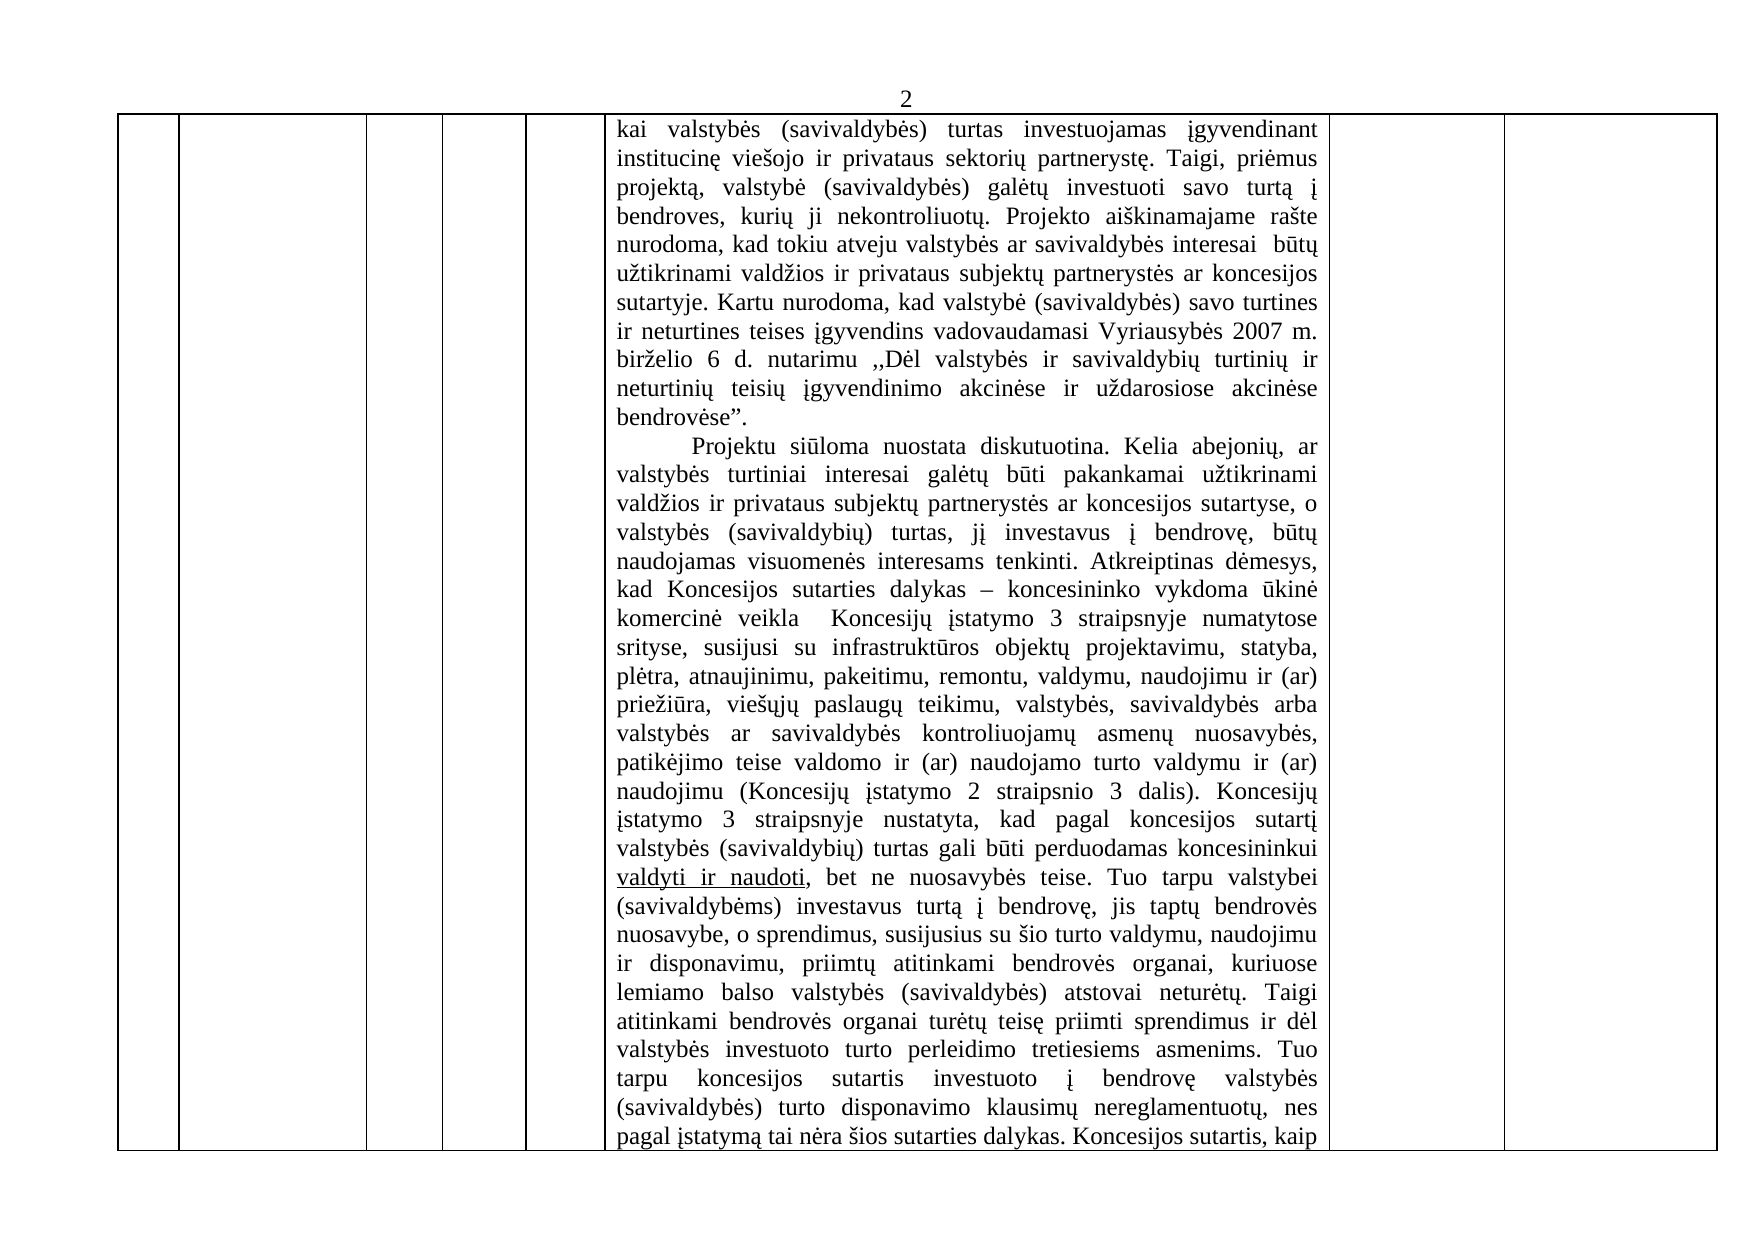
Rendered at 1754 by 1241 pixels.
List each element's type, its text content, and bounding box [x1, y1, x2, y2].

table_cell [1505, 115, 1716, 1149]
table_cell [180, 115, 366, 1149]
table_cell kai valstybės (savivaldybės) turtas investuojamas įgyvendinant institucinę viešojo ir privataus sektorių partnerystę. Taigi, priėmus projektą, valstybė (savivaldybės) galėtų investuoti savo turtą į bendroves, kurių ji nekontroliuotų. Projekto aiškinamajame rašte nurodoma, kad tokiu atveju valstybės ar savivaldybės interesai būtų užtikrinami valdžios ir privataus subjektų partnerystės ar koncesijos sutartyje. Kartu nurodoma, kad valstybė (savivaldybės) savo turtines ir neturtines teises įgyvendins vadovaudamasi Vyriausybės 2007 m. birželio 6 d. nutarimu ,,Dėl valstybės ir savivaldybių turtinių ir neturtinių teisių įgyvendinimo akcinėse ir uždarosiose akcinėse bendrovėse”. Projektu siūloma nuostata diskutuotina. Kelia abejonių, ar valstybės turtiniai interesai galėtų būti pakankamai užtikrinami valdžios ir privataus subjektų partnerystės ar koncesijos sutartyse, o valstybės (savivaldybių) turtas, jį investavus į bendrovę, būtų naudojamas visuomenės interesams tenkinti. Atkreiptinas dėmesys, kad Koncesijos sutarties dalykas – koncesininko vykdoma ūkinė komercinė veikla Koncesijų įstatymo 3 straipsnyje numatytose srityse, susijusi su infrastruktūros objektų projektavimu, statyba, plėtra, atnaujinimu, pakeitimu, remontu, valdymu, naudojimu ir (ar) priežiūra, viešųjų paslaugų teikimu, valstybės, savivaldybės arba valstybės ar savivaldybės kontroliuojamų asmenų nuosavybės, patikėjimo teise valdomo ir (ar) naudojamo turto valdymu ir (ar) naudojimu (Koncesijų įstatymo 2 straipsnio 3 dalis). Koncesijų įstatymo 3 straipsnyje nustatyta, kad pagal koncesijos sutartį valstybės (savivaldybių) turtas gali būti perduodamas koncesininkui valdyti ir naudoti, bet ne nuosavybės teise. Tuo tarpu valstybei (savivaldybėms) investavus turtą į bendrovę, jis taptų bendrovės nuosavybe, o sprendimus, susijusius su šio turto valdymu, naudojimu ir disponavimu, priimtų atitinkami bendrovės organai, kuriuose lemiamo balso valstybės (savivaldybės) atstovai neturėtų. Taigi atitinkami bendrovės organai turėtų teisę priimti sprendimus ir dėl valstybės investuoto turto perleidimo tretiesiems asmenims. Tuo tarpu koncesijos sutartis investuoto į bendrovę valstybės (savivaldybės) turto disponavimo klausimų nereglamentuotų, nes pagal įstatymą tai nėra šios sutarties dalykas. Koncesijos sutartis, kaip [606, 115, 1329, 1149]
table_cell [527, 115, 604, 1149]
table_cell [119, 115, 178, 1149]
table_cell [443, 115, 525, 1149]
table_cell [1330, 115, 1504, 1149]
table_cell [367, 115, 442, 1149]
